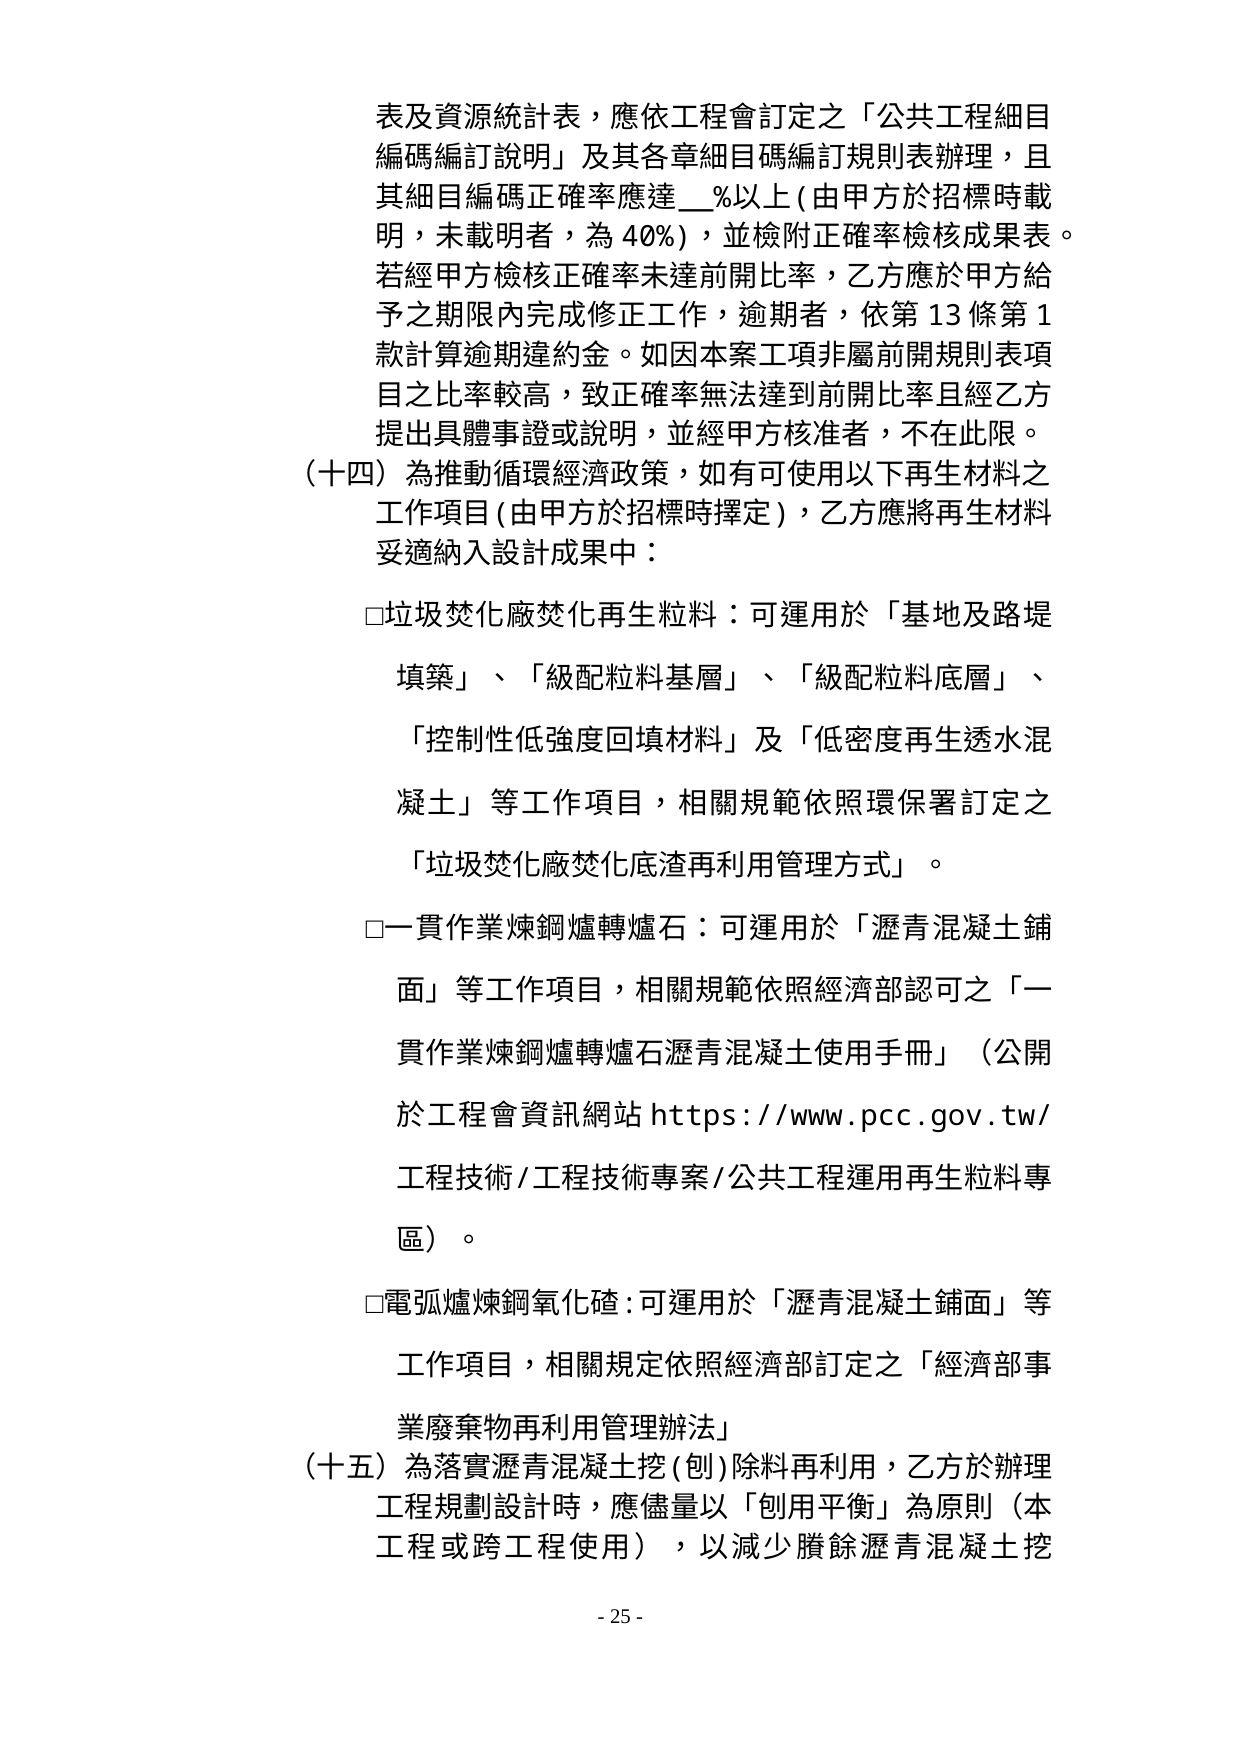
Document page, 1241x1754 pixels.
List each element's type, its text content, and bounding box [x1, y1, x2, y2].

text （十五）為落實瀝青混凝土挖(刨)除料再利用，乙方於辦理工程規劃設計時，應儘量以「刨用平衡」為原則（本工程或跨工程使用），以減少賸餘瀝青混凝土挖（刨）除料，如仍有賸餘瀝青混凝土挖（刨）除料時，應依工程個案特性，確實訪價釐清市場行情後編列折價；若已不具市場行情者，則應妥善規劃挖（刨）除料去處，並編列合理處理費用。 [287, 1446, 1053, 1565]
text □垃圾焚化廠焚化再生粒料：可運用於「基地及路堤填築」、「級配粒料基層」、「級配粒料底層」、「控制性低強度回填材料」及「低密度再生透水混凝土」等工作項目，相關規範依照環保署訂定之「垃圾焚化廠焚化底渣再利用管理方式」。 [366, 571, 1053, 884]
text □一貫作業煉鋼爐轉爐石：可運用於「瀝青混凝土鋪面」等工作項目，相關規範依照經濟部認可之「一貫作業煉鋼爐轉爐石瀝青混凝土使用手冊」（公開於工程會資訊網站https://www.pcc.gov.tw/工程技術/工程技術專案/公共工程運用再生粒料專區）。 [366, 884, 1053, 1259]
text （十四）為推動循環經濟政策，如有可使用以下再生材料之工作項目(由甲方於招標時擇定)，乙方應將再生材料妥適納入設計成果中： [287, 452, 1053, 571]
text （十三）工程採購之預算金額為新臺幣1千萬元以上者，依據工程價格資料庫作業辦法第3條第3項規定，乙方編製工程預算書及招標文件之詳細價目表、單價分析表及資源統計表，應依工程會訂定之「公共工程細目編碼編訂說明」及其各章細目碼編訂規則表辦理，且其細目編碼正確率應達__%以上(由甲方於招標時載明，未載明者，為40%)，並檢附正確率檢核成果表。若經甲方檢核正確率未達前開比率，乙方應於甲方給予之期限內完成修正工作，逾期者，依第13條第1款計算逾期違約金。如因本案工項非屬前開規則表項目之比率較高，致正確率無法達到前開比率且經乙方提出具體事證或說明，並經甲方核准者，不在此限。 [287, 96, 1053, 452]
text □電弧爐煉鋼氧化碴:可運用於「瀝青混凝土鋪面」等工作項目，相關規定依照經濟部訂定之「經濟部事業廢棄物再利用管理辦法」 [366, 1259, 1053, 1446]
